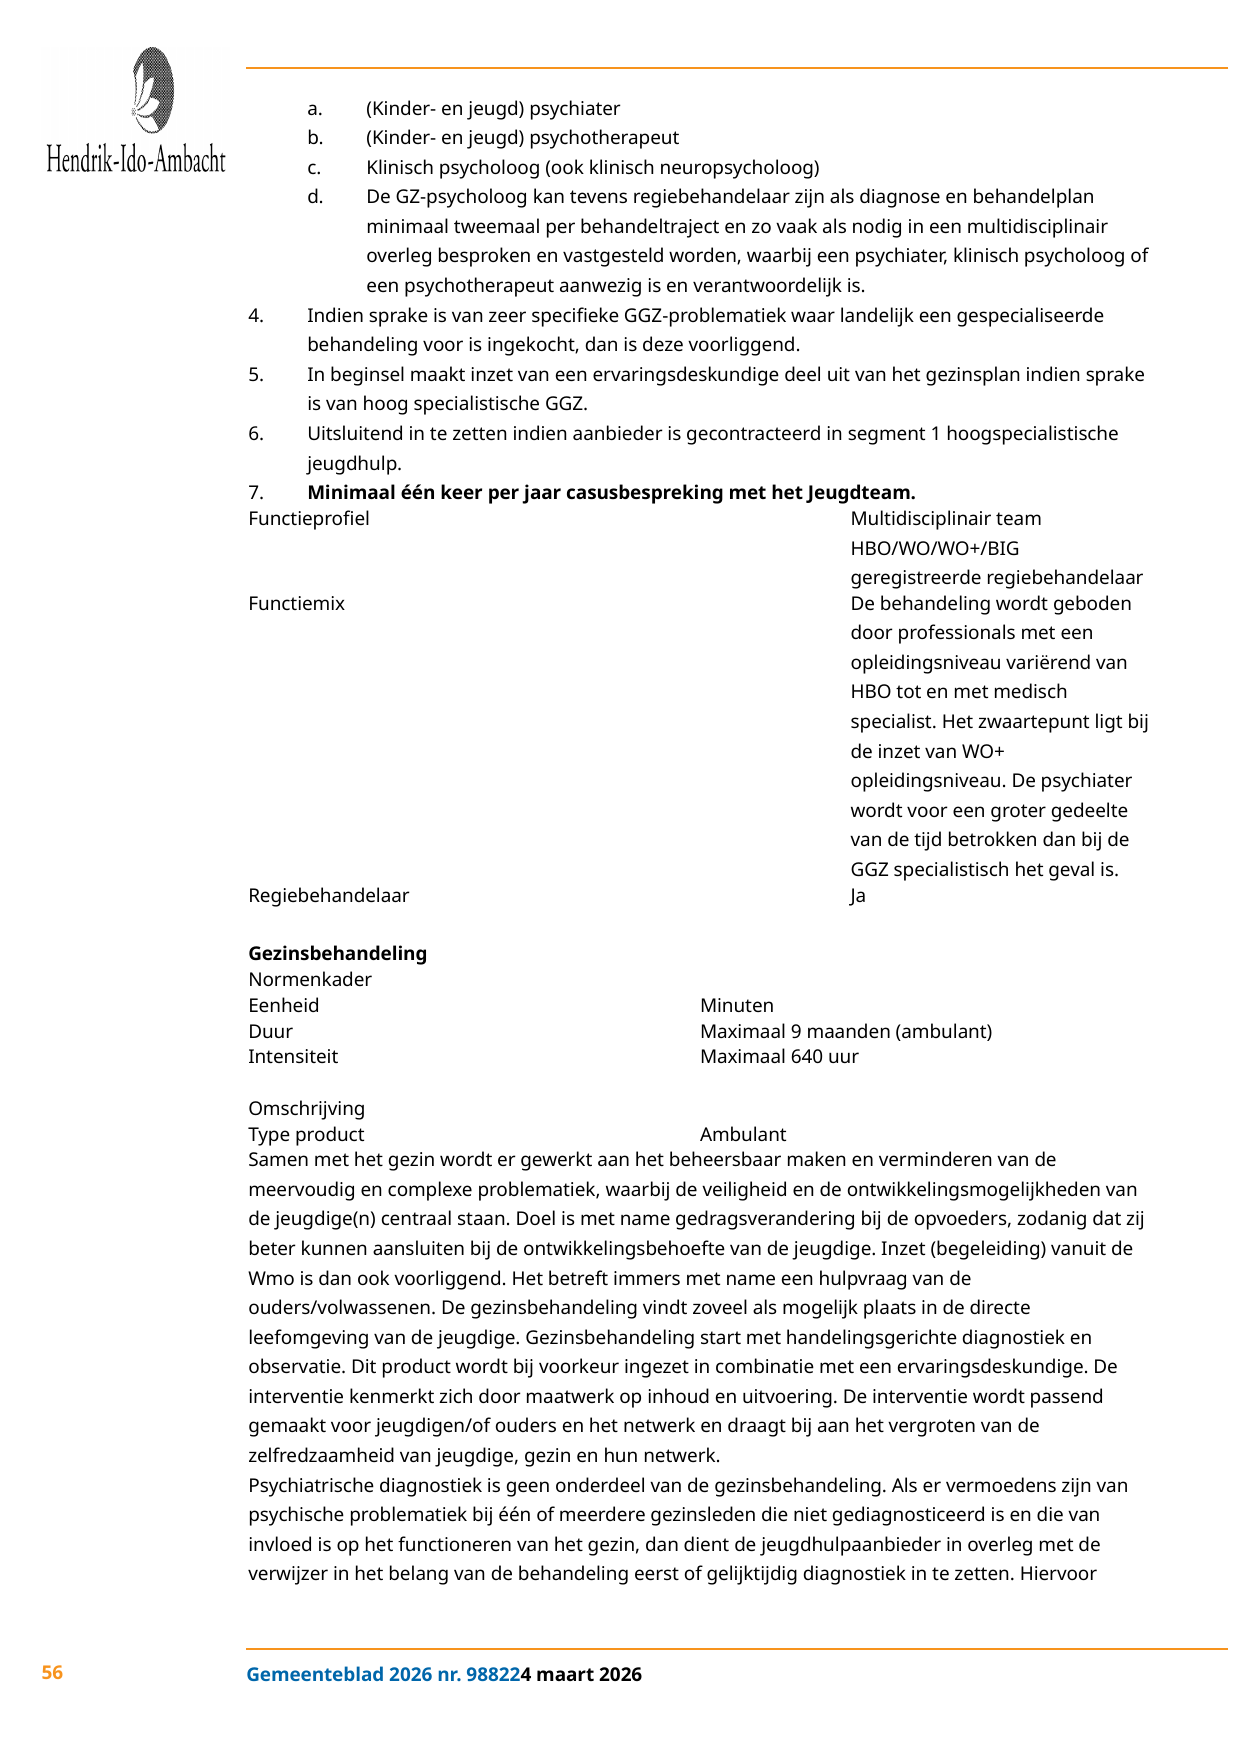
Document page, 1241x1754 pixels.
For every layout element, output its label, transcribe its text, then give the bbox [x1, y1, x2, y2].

table_cell De hoogspecialistische behandeling wordt geboden door een opdrachtnemer die specifiek hiervoor is verbonden aan een academisch centrum, aantoonbaar participeert in het ontwikkelen en implementeren van wetenschappelijk kennis en/of beschikt voor de betreffende behandeling over het TOP GGZ keurmerk van de Stichting Topklinische GGZ. Deze aanvullende eis geldt niet voor hoogspecialistische forensische Jeugd-GGZ en voor hoogspecialistische traumabehandeling die geboden wordt in of vanuit een gespecialiseerd centrum. Bijvoorbeeld: Als u in bezit bent van een Top GGZ-keurmerk voor psychotrauma of een samenwerking heeft met een academisch centrum voor psychotrauma, kan psychotrauma gefactureerd worden onder hoog specialistische GGZ. De overige SGGZ-behandelingen factureert u onder SGGZ conform dienstomschrijving. De totale behandeling kenmerkt zich door maatwerk op inhoud en uitvoering en wordt passend gemaakt voor de jeugdige, het gezin en het netwerk met gebruikmaking van Evidence based methoden. In de hoogspecialistische GGZ kunnen regiebehandelaar zijn: (Kinder- en jeugd) psychiater (Kinder- en jeugd) psychotherapeut Klinisch psycholoog (ook klinisch neuropsycholoog) De GZ-psycholoog kan tevens regiebehandelaar zijn als diagnose en behandelplan minimaal tweemaal per behandeltraject en zo vaak als nodig in een multidisciplinair overleg besproken en vastgesteld worden, waarbij een psychiater, klinisch psycholoog of een psychotherapeut aanwezig is en verantwoordelijk is. Indien sprake is van zeer specifieke GGZ-problematiek waar landelijk een gespecialiseerde behandeling voor is ingekocht, dan is deze voorliggend. In beginsel maakt inzet van een ervaringsdeskundige deel uit van het gezinsplan indien sprake is van hoog specialistische GGZ. Uitsluitend in te zetten indien aanbieder is gecontracteerd in segment 1 hoogspecialistische jeugdhulp. Minimaal één keer per jaar casusbespreking met het Jeugdteam. [248, 95, 1152, 505]
table_header Gezinsbehandeling [248, 941, 1152, 966]
table_cell Duur [248, 1018, 700, 1043]
table_cell Ambulant [700, 1121, 1152, 1146]
table_cell Functiemix [248, 590, 850, 882]
table_cell Type product [248, 1121, 700, 1146]
table_cell Regiebehandelaar [248, 882, 850, 908]
picture [41, 47, 231, 172]
table_cell Normenkader [248, 966, 1152, 992]
table_cell [248, 1069, 700, 1095]
table_cell Multidisciplinair team HBO/WO/WO+/BIG geregistreerde regiebehandelaar [850, 505, 1152, 590]
table_cell Maximaal 9 maanden (ambulant) [700, 1018, 1152, 1043]
table_cell Omschrijving [248, 1095, 1152, 1121]
table_cell Intensiteit [248, 1044, 700, 1069]
table_cell Ja [850, 882, 1152, 908]
table_cell Functieprofiel [248, 505, 850, 590]
table_cell De behandeling wordt geboden door professionals met een opleidingsniveau variërend van HBO tot en met medisch specialist. Het zwaartepunt ligt bij de inzet van WO+ opleidingsniveau. De psychiater wordt voor een groter gedeelte van de tijd betrokken dan bij de GGZ specialistisch het geval is. [850, 590, 1152, 882]
table_cell Maximaal 640 uur [700, 1044, 1152, 1069]
table_cell Samen met het gezin wordt er gewerkt aan het beheersbaar maken en verminderen van de meervoudig en complexe problematiek, waarbij de veiligheid en de ontwikkelingsmogelijkheden van de jeugdige(n) centraal staan. Doel is met name gedragsverandering bij de opvoeders, zodanig dat zij beter kunnen aansluiten bij de ontwikkelingsbehoefte van de jeugdige. Inzet (begeleiding) vanuit de Wmo is dan ook voorliggend. Het betreft immers met name een hulpvraag van de ouders/volwassenen. De gezinsbehandeling vindt zoveel als mogelijk plaats in de directe leefomgeving van de jeugdige. Gezinsbehandeling start met handelingsgerichte diagnostiek en observatie. Dit product wordt bij voorkeur ingezet in combinatie met een ervaringsdeskundige. De interventie kenmerkt zich door maatwerk op inhoud en uitvoering. De interventie wordt passend gemaakt voor jeugdigen/of ouders en het netwerk en draagt bij aan het vergroten van de zelfredzaamheid van jeugdige, gezin en hun netwerk. Psychiatrische diagnostiek is geen onderdeel van de gezinsbehandeling. Als er vermoedens zijn van psychische problematiek bij één of meerdere gezinsleden die niet gediagnosticeerd is en die van invloed is op het functioneren van het gezin, dan dient de jeugdhulpaanbieder in overleg met de verwijzer in het belang van de behandeling eerst of gelijktijdig diagnostiek in te zetten. Hiervoor [248, 1146, 1152, 1586]
table_cell [700, 1069, 1152, 1095]
table_cell Minuten [700, 992, 1152, 1018]
table_cell Eenheid [248, 992, 700, 1018]
